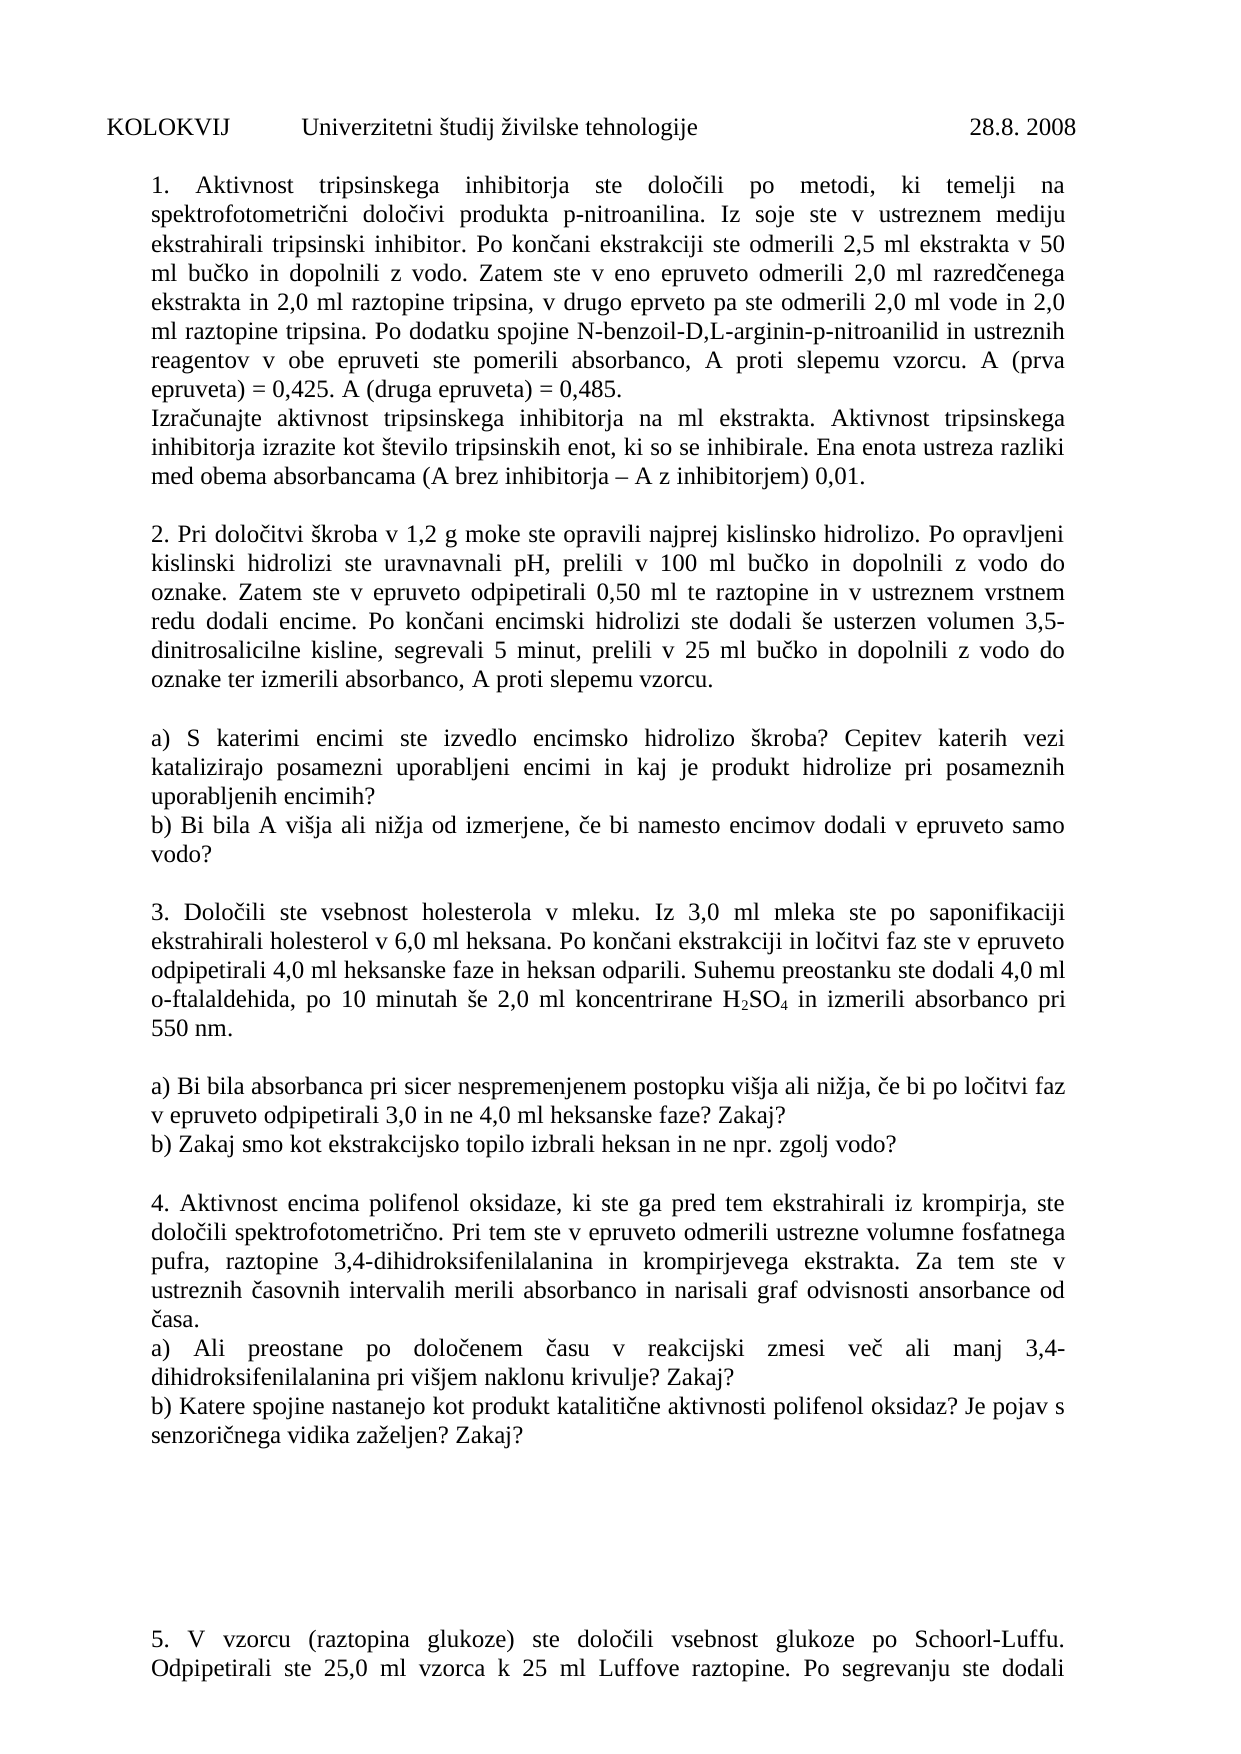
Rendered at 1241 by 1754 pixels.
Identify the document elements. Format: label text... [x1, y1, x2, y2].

text 2. Pri določitvi škroba v 1,2 g moke ste opravili najprej kislinsko hidrolizo. Po opravljeni kislinski hidrolizi ste uravnavnali pH, prelili v 100 ml bučko in dopolnili z vodo do oznake. Zatem ste v epruveto odpipetirali 0,50 ml te raztopine in v ustreznem vrstnem redu dodali encime. Po končani encimski hidrolizi ste dodali še usterzen volumen 3,5-dinitrosalicilne kisline, segrevali 5 minut, prelili v 25 ml bučko in dopolnili z vodo do oznake ter izmerili absorbanco, A proti slepemu vzorcu. [151, 519, 1066, 693]
text 3. Določili ste vsebnost holesterola v mleku. Iz 3,0 ml mleka ste po saponifikaciji ekstrahirali holesterol v 6,0 ml heksana. Po končani ekstrakciji in ločitvi faz ste v epruveto odpipetirali 4,0 ml heksanske faze in heksan odparili. Suhemu preostanku ste dodali 4,0 ml o-ftalaldehida, po 10 minutah še 2,0 ml koncentrirane H2SO4 in izmerili absorbanco pri 550 nm. [151, 897, 1066, 1042]
text 4. Aktivnost encima polifenol oksidaze, ki ste ga pred tem ekstrahirali iz krompirja, ste določili spektrofotometrično. Pri tem ste v epruveto odmerili ustrezne volumne fosfatnega pufra, raztopine 3,4-dihidroksifenilalanina in krompirjevega ekstrakta. Za tem ste v ustreznih časovnih intervalih merili absorbanco in narisali graf odvisnosti ansorbance od časa. [151, 1187, 1066, 1333]
text KOLOKVIJ Univerzitetni študij živilske tehnologije 28.8. 2008 [106, 112, 1096, 141]
text b) Katere spojine nastanejo kot produkt katalitične aktivnosti polifenol oksidaz? Je pojav s senzoričnega vidika zaželjen? Zakaj? [151, 1391, 1066, 1449]
text b) Bi bila A višja ali nižja od izmerjene, če bi namesto encimov dodali v epruveto samo vodo? [151, 810, 1066, 868]
text a) Bi bila absorbanca pri sicer nespremenjenem postopku višja ali nižja, če bi po ločitvi faz v epruveto odpipetirali 3,0 in ne 4,0 ml heksanske faze? Zakaj? [151, 1071, 1066, 1129]
text a) S katerimi encimi ste izvedlo encimsko hidrolizo škroba? Cepitev katerih vezi katalizirajo posamezni uporabljeni encimi in kaj je produkt hidrolize pri posameznih uporabljenih encimih? [151, 722, 1066, 810]
text 5. V vzorcu (raztopina glukoze) ste določili vsebnost glukoze po Schoorl-Luffu. Odpipetirali ste 25,0 ml vzorca k 25 ml Luffove raztopine. Po segrevanju ste dodali [151, 1623, 1066, 1682]
text b) Zakaj smo kot ekstrakcijsko topilo izbrali heksan in ne npr. zgolj vodo? [151, 1129, 1066, 1158]
text a) Ali preostane po določenem času v reakcijski zmesi več ali manj 3,4-dihidroksifenilalanina pri višjem naklonu krivulje? Zakaj? [151, 1333, 1066, 1391]
text Izračunajte aktivnost tripsinskega inhibitorja na ml ekstrakta. Aktivnost tripsinskega inhibitorja izrazite kot število tripsinskih enot, ki so se inhibirale. Ena enota ustreza razliki med obema absorbancama (A brez inhibitorja – A z inhibitorjem) 0,01. [151, 403, 1066, 490]
text 1. Aktivnost tripsinskega inhibitorja ste določili po metodi, ki temelji na spektrofotometrični določivi produkta p-nitroanilina. Iz soje ste v ustreznem mediju ekstrahirali tripsinski inhibitor. Po končani ekstrakciji ste odmerili 2,5 ml ekstrakta v 50 ml bučko in dopolnili z vodo. Zatem ste v eno epruveto odmerili 2,0 ml razredčenega ekstrakta in 2,0 ml raztopine tripsina, v drugo eprveto pa ste odmerili 2,0 ml vode in 2,0 ml raztopine tripsina. Po dodatku spojine N-benzoil-D,L-arginin-p-nitroanilid in ustreznih reagentov v obe epruveti ste pomerili absorbanco, A proti slepemu vzorcu. A (prva epruveta) = 0,425. A (druga epruveta) = 0,485. [151, 170, 1066, 403]
